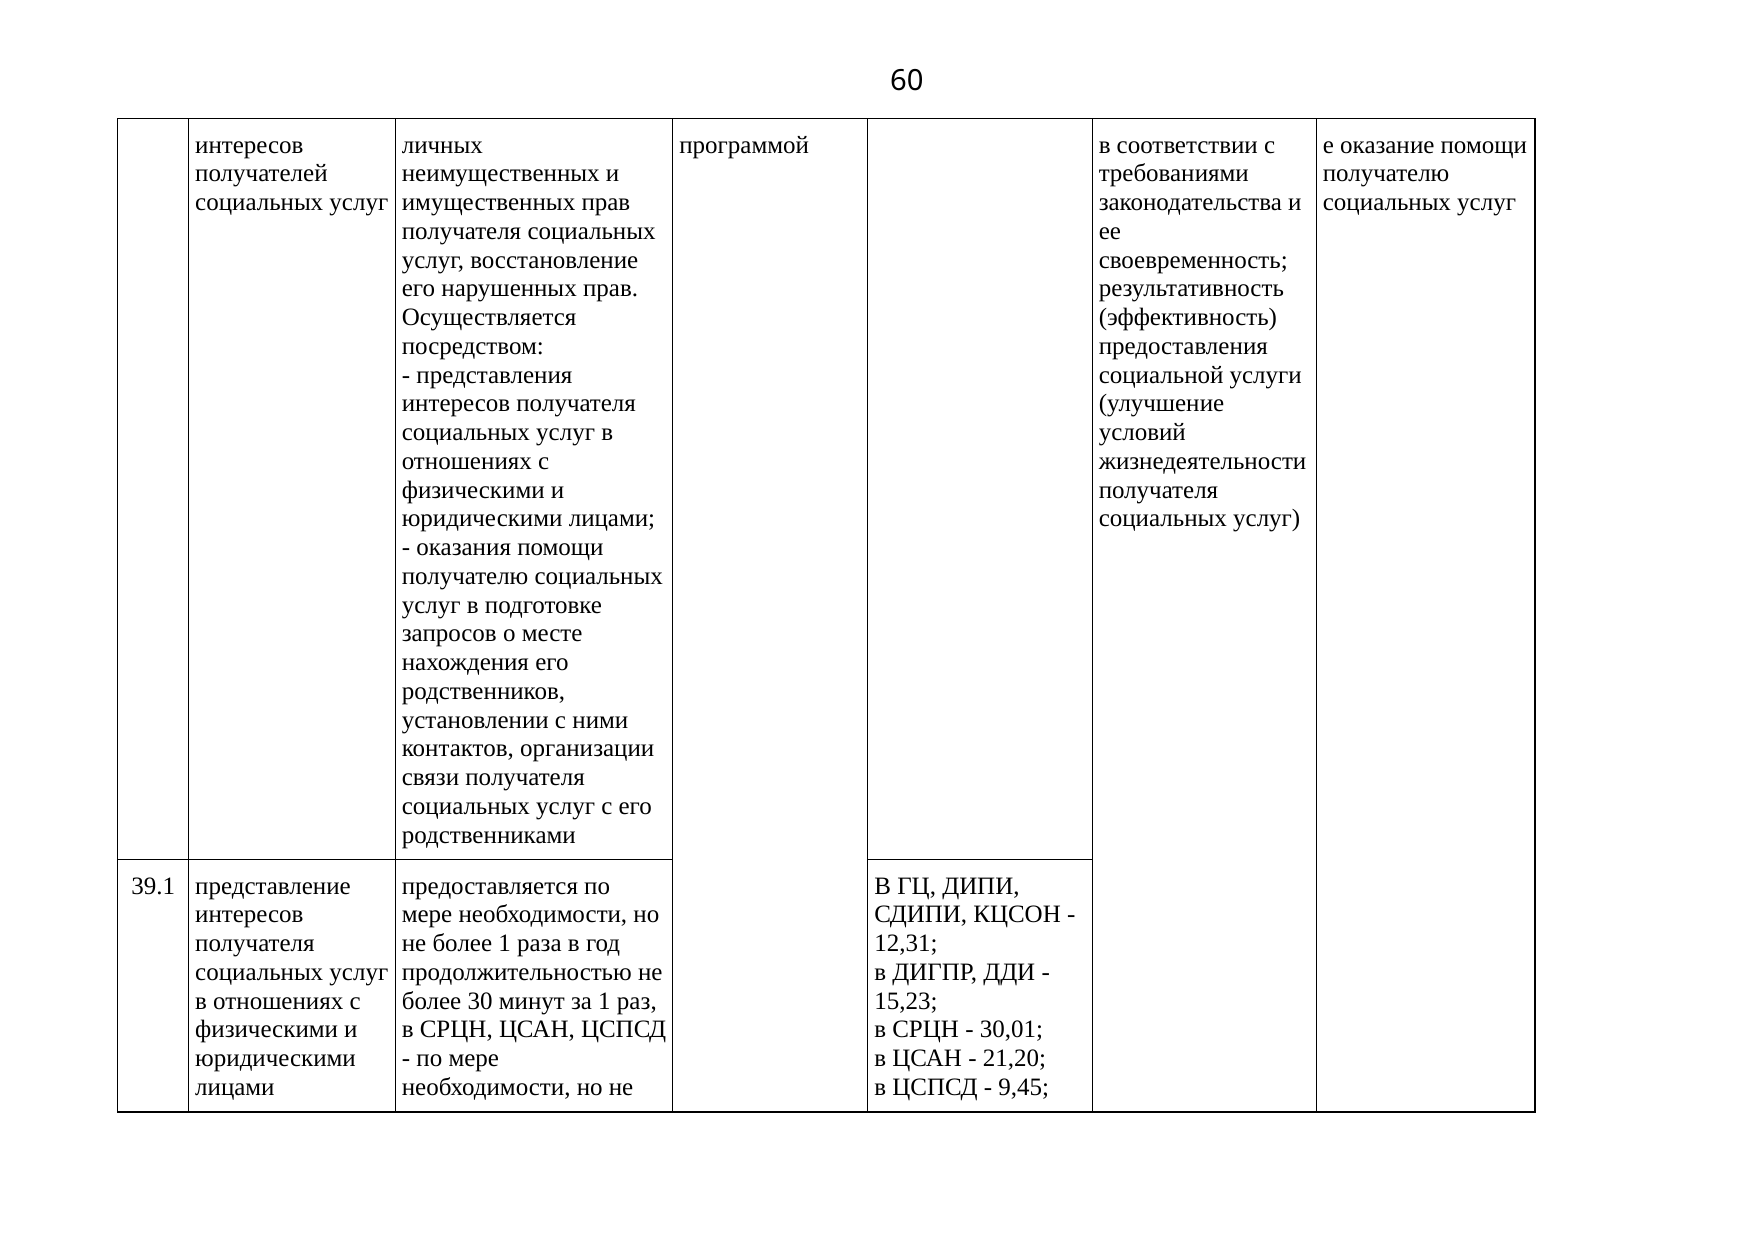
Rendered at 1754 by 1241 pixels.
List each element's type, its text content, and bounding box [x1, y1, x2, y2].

table_cell программой [673, 119, 867, 859]
table_cell интересов получателей социальных услуг [189, 119, 395, 859]
table_cell личных неимущественных и имущественных прав получателя социальных услуг, восстановление его нарушенных прав. Осуществляется посредством: - представления интересов получателя социальных услуг в отношениях с физическими и юридическими лицами; - оказания помощи получателю социальных услуг в подготовке запросов о месте нахождения его родственников, установлении с ними контактов, организации связи получателя социальных услуг с его родственниками [396, 119, 672, 859]
table_cell 39.1 [118, 860, 188, 1111]
table_cell представление интересов получателя социальных услуг в отношениях с физическими и юридическими лицами [189, 860, 395, 1111]
table_cell предоставляется по мере необходимости, но не более 1 раза в год продолжительностью не более 30 минут за 1 раз, в СРЦН, ЦСАН, ЦСПСД - по мере необходимости, но не [396, 860, 672, 1111]
table_cell [118, 119, 188, 859]
table_cell [1093, 859, 1316, 1111]
table_cell [868, 119, 1092, 859]
table_cell в соответствии с требованиями законодательства и ее своевременность; результативность (эффективность) предоставления социальной услуги (улучшение условий жизнедеятельности получателя социальных услуг) [1093, 119, 1316, 859]
table_cell [673, 859, 867, 1111]
table_cell [1317, 859, 1534, 1111]
table_cell е оказание помощи получателю социальных услуг [1317, 119, 1534, 859]
table_cell В ГЦ, ДИПИ, СДИПИ, КЦСОН - 12,31; в ДИГПР, ДДИ - 15,23; в СРЦН - 30,01; в ЦСАН - 21,20; в ЦСПСД - 9,45; [868, 860, 1092, 1111]
